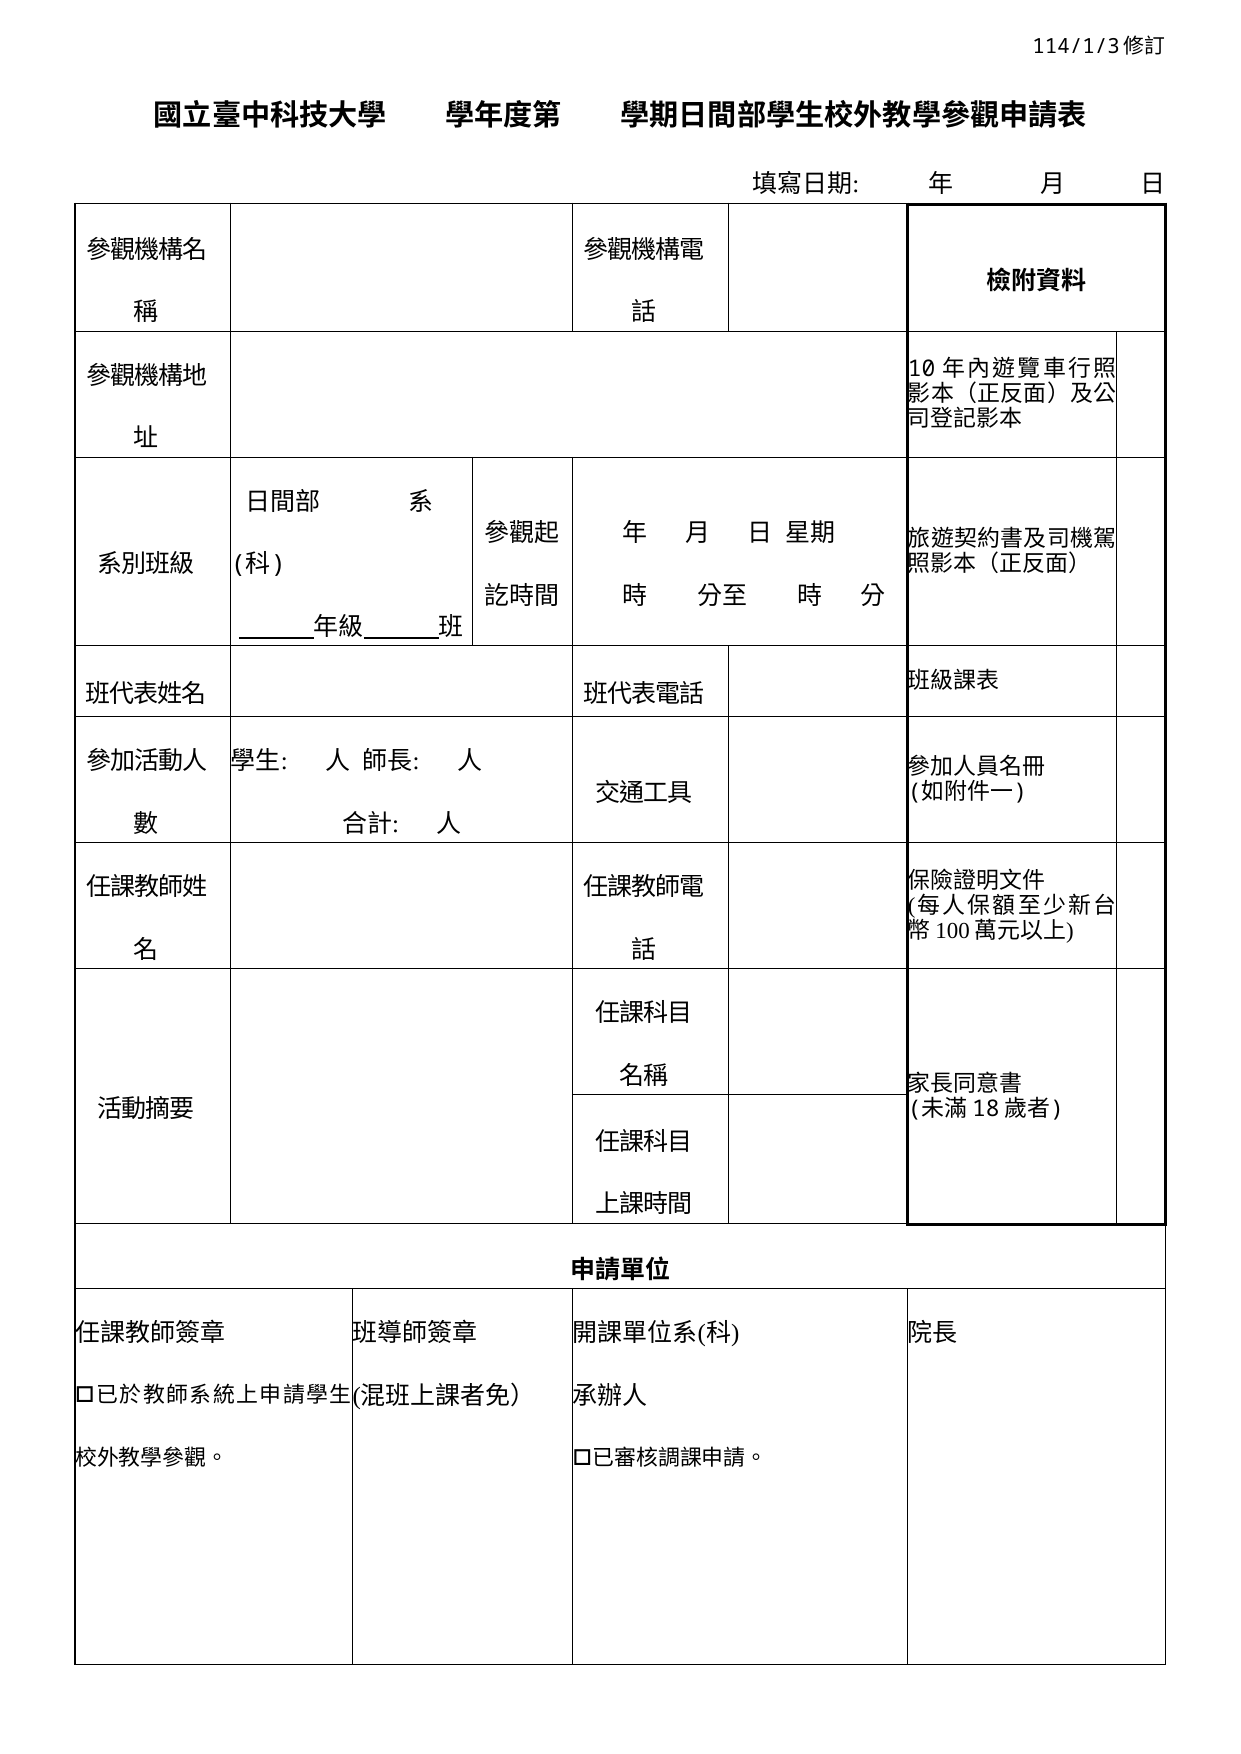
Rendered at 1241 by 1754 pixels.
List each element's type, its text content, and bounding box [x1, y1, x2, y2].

table_cell [729, 717, 906, 842]
table_cell 活動摘要 [76, 969, 230, 1222]
table_cell [1117, 332, 1164, 457]
table_cell 任課科目 名稱 [573, 969, 728, 1094]
table_cell 開課單位系(科) 承辦人 已審核調課申請。 [573, 1289, 907, 1664]
table_cell [1117, 646, 1164, 716]
table_cell [231, 332, 906, 457]
table_cell [231, 646, 572, 716]
table_cell 班級課表 [909, 646, 1116, 716]
table_header [231, 204, 572, 331]
table_cell 系別班級 [76, 458, 230, 645]
table_cell 任課教師電話 [573, 843, 728, 968]
table_cell 參觀機構地址 [76, 332, 230, 457]
table_header 參觀機構電話 [573, 204, 728, 331]
table_cell 參加人員名冊 (如附件一) [909, 717, 1116, 842]
table_cell 院長 [908, 1289, 1165, 1664]
table_cell 任課教師簽章 已於教師系統上申請學生校外教學參觀。 [76, 1289, 352, 1664]
table_cell 保險證明文件 (每人保額至少新台幣100萬元以上) [909, 843, 1116, 968]
table_cell 參加活動人數 [76, 717, 230, 842]
table_cell 日間部 系(科) 年級 班 [231, 458, 472, 645]
table_cell 任課教師姓名 [76, 843, 230, 968]
table_cell [1117, 717, 1164, 842]
table_cell [1117, 458, 1164, 645]
table_header 參觀機構名稱 [76, 204, 230, 331]
text 國立臺中科技大學 學年度第 學期日間部學生校外教學參觀申請表 [75, 92, 1165, 134]
table_cell [729, 646, 906, 716]
table_cell 10年內遊覽車行照影本（正反面）及公司登記影本 [909, 332, 1116, 457]
table_cell 年 月 日 星期 時 分至 時 分 [573, 458, 906, 645]
table_cell 交通工具 [573, 717, 728, 842]
table_cell 參觀起訖時間 [473, 458, 572, 645]
table_cell 旅遊契約書及司機駕照影本（正反面） [909, 458, 1116, 645]
table_header 檢附資料 [909, 206, 1164, 331]
table_cell [729, 969, 906, 1094]
table_cell [231, 843, 572, 968]
table_cell 學生: 人 師長: 人 合計: 人 [231, 717, 572, 842]
table_cell [729, 1095, 906, 1222]
text 填寫日期: 年 月 日 [75, 140, 1165, 203]
table_cell 班代表電話 [573, 646, 728, 716]
table_cell [729, 843, 906, 968]
table_cell 任課科目 上課時間 [573, 1095, 728, 1222]
table_cell [1117, 969, 1164, 1222]
table_cell [231, 969, 572, 1222]
table_cell 家長同意書 (未滿18歲者) [909, 969, 1116, 1222]
table_cell [1117, 843, 1164, 968]
table_header [729, 204, 906, 331]
table_cell 申請單位 [76, 1224, 1165, 1288]
table_cell 班導師簽章 (混班上課者免） [353, 1289, 572, 1664]
table_cell 班代表姓名 [76, 646, 230, 716]
